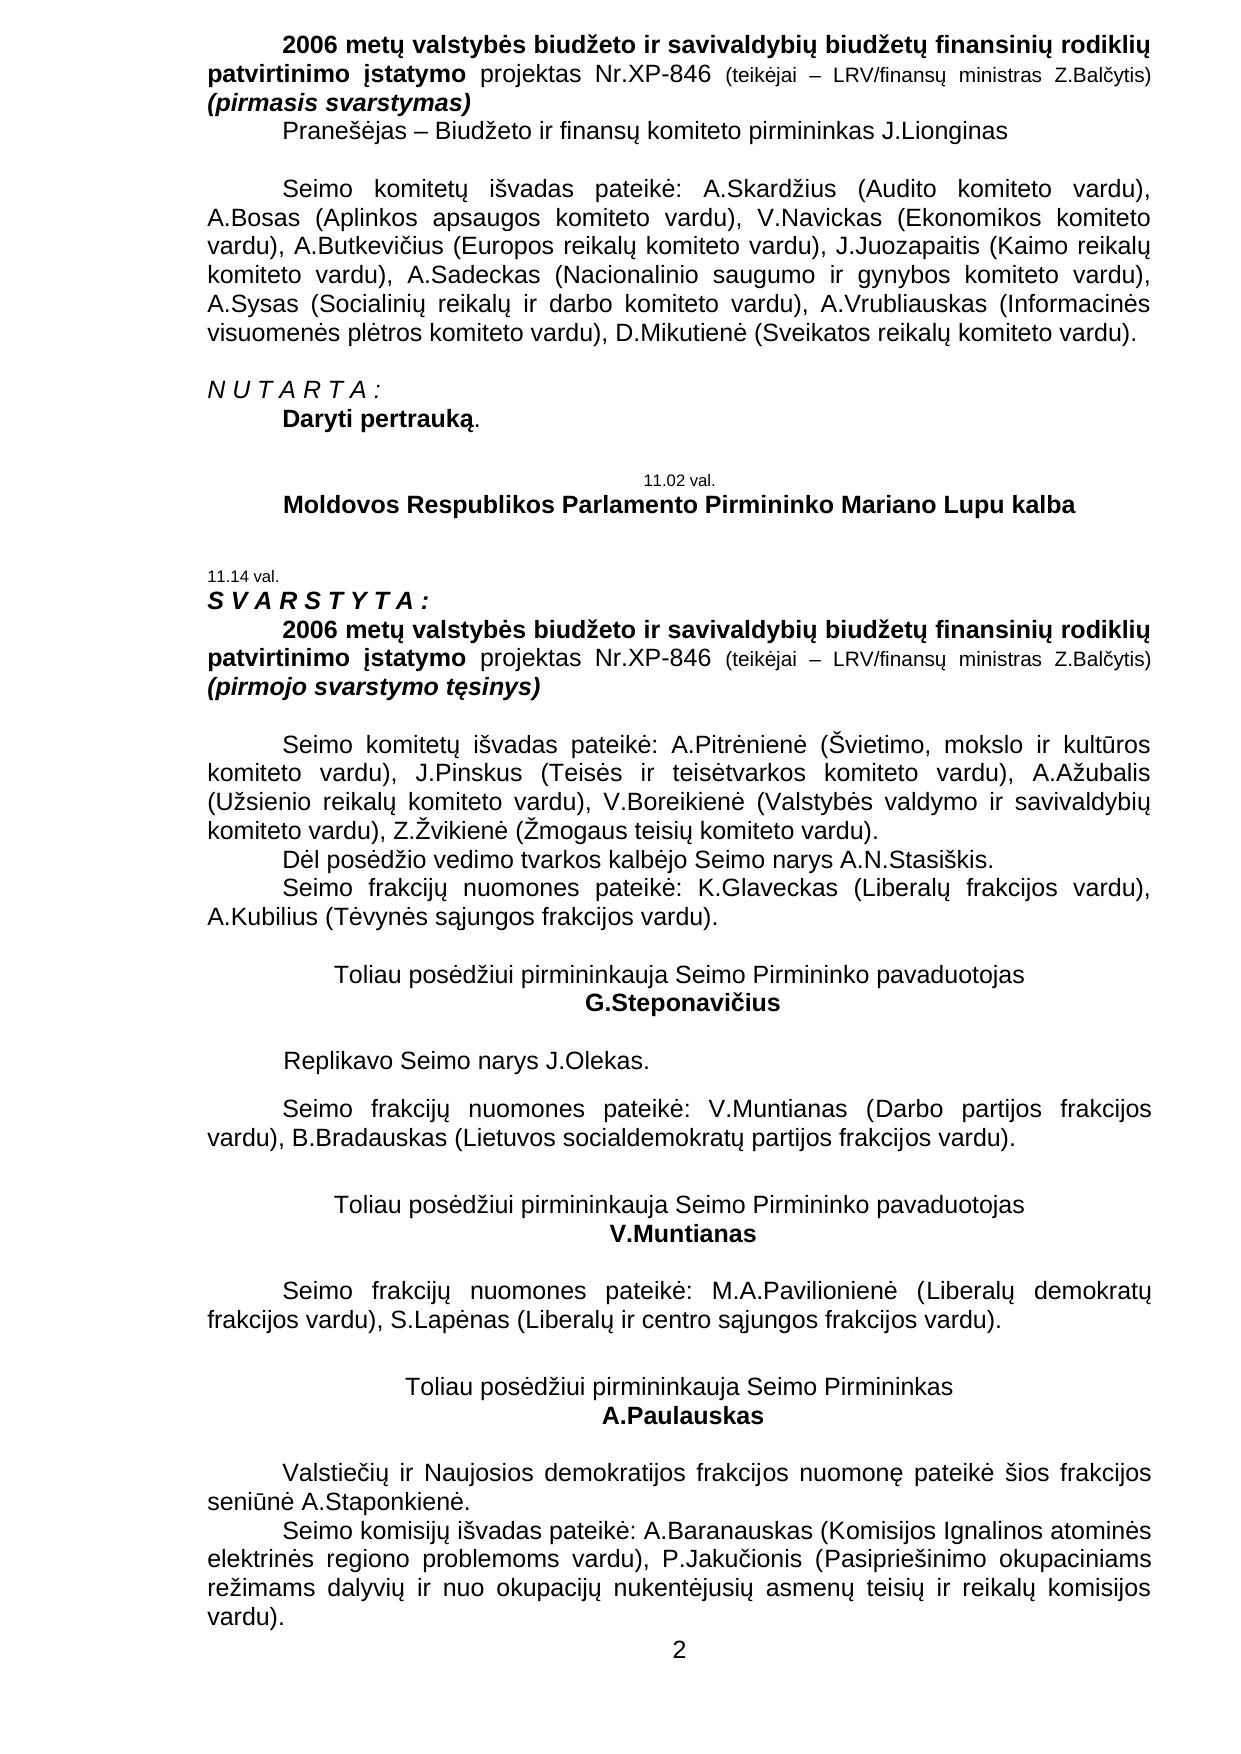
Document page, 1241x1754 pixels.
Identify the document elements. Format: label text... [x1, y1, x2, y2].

text Toliau posėdžiui pirmininkauja Seimo Pirmininko pavaduotojas [207, 960, 1152, 988]
text Toliau posėdžiui pirmininkauja Seimo Pirmininkas [207, 1372, 1152, 1401]
text Seimo komisijų išvadas pateikė: A.Baranauskas (Komisijos Ignalinos atominės elektrinės regiono problemoms vardu), P.Jakučionis (Pasipriešinimo okupaciniams režimams dalyvių ir nuo okupacijų nukentėjusių asmenų teisių ir reikalų komisijos vardu). [207, 1516, 1152, 1631]
text A.Paulauskas [207, 1401, 1152, 1429]
text V.Muntianas [207, 1218, 1152, 1247]
text S V A R S T Y T A : [207, 586, 1152, 615]
text G.Steponavičius [207, 988, 1152, 1017]
text Seimo frakcijų nuomones pateikė: V.Muntianas (Darbo partijos frakcijos vardu), B.Bradauskas (Lietuvos socialdemokratų partijos frakcijos vardu). [207, 1094, 1152, 1151]
text 11.02 val. [207, 471, 1152, 490]
text 11.14 val. [207, 567, 1152, 586]
text Seimo frakcijų nuomones pateikė: K.Glaveckas (Liberalų frakcijos vardu), A.Kubilius (Tėvynės sąjungos frakcijos vardu). [207, 873, 1152, 931]
text Seimo frakcijų nuomones pateikė: M.A.Pavilionienė (Liberalų demokratų frakcijos vardu), S.Lapėnas (Liberalų ir centro sąjungos frakcijos vardu). [207, 1276, 1152, 1333]
text Dėl posėdžio vedimo tvarkos kalbėjo Seimo narys A.N.Stasiškis. [207, 845, 1152, 873]
text Replikavo Seimo narys J.Olekas. [207, 1046, 1152, 1075]
text Toliau posėdžiui pirmininkauja Seimo Pirmininko pavaduotojas [207, 1190, 1152, 1218]
text Seimo komitetų išvadas pateikė: A.Pitrėnienė (Švietimo, mokslo ir kultūros komiteto vardu), J.Pinskus (Teisės ir teisėtvarkos komiteto vardu), A.Ažubalis (Užsienio reikalų komiteto vardu), V.Boreikienė (Valstybės valdymo ir savivaldybių komiteto vardu), Z.Žvikienė (Žmogaus teisių komiteto vardu). [207, 730, 1152, 845]
text Seimo komitetų išvadas pateikė: A.Skardžius (Audito komiteto vardu), A.Bosas (Aplinkos apsaugos komiteto vardu), V.Navickas (Ekonomikos komiteto vardu), A.Butkevičius (Europos reikalų komiteto vardu), J.Juozapaitis (Kaimo reikalų komiteto vardu), A.Sadeckas (Nacionalinio saugumo ir gynybos komiteto vardu), A.Sysas (Socialinių reikalų ir darbo komiteto vardu), A.Vrubliauskas (Informacinės visuomenės plėtros komiteto vardu), D.Mikutienė (Sveikatos reikalų komiteto vardu). [207, 174, 1152, 346]
text Pranešėjas – Biudžeto ir finansų komiteto pirmininkas J.Lionginas [207, 116, 1152, 145]
text Valstiečių ir Naujosios demokratijos frakcijos nuomonę pateikė šios frakcijos seniūnė A.Staponkienė. [207, 1458, 1152, 1516]
text 2006 metų valstybės biudžeto ir savivaldybių biudžetų finansinių rodiklių patvirtinimo įstatymo projektas Nr.XP-846 (teikėjai – LRV/finansų ministras Z.Balčytis) (pirmojo svarstymo tęsinys) [207, 615, 1152, 701]
text Daryti pertrauką. [207, 404, 1152, 432]
text 2006 metų valstybės biudžeto ir savivaldybių biudžetų finansinių rodiklių patvirtinimo įstatymo projektas Nr.XP-846 (teikėjai – LRV/finansų ministras Z.Balčytis) (pirmasis svarstymas) [207, 30, 1152, 116]
subtitle Moldovos Respublikos Parlamento Pirmininko Mariano Lupu kalba [207, 490, 1152, 519]
text N U T A R T A : [207, 375, 1152, 404]
